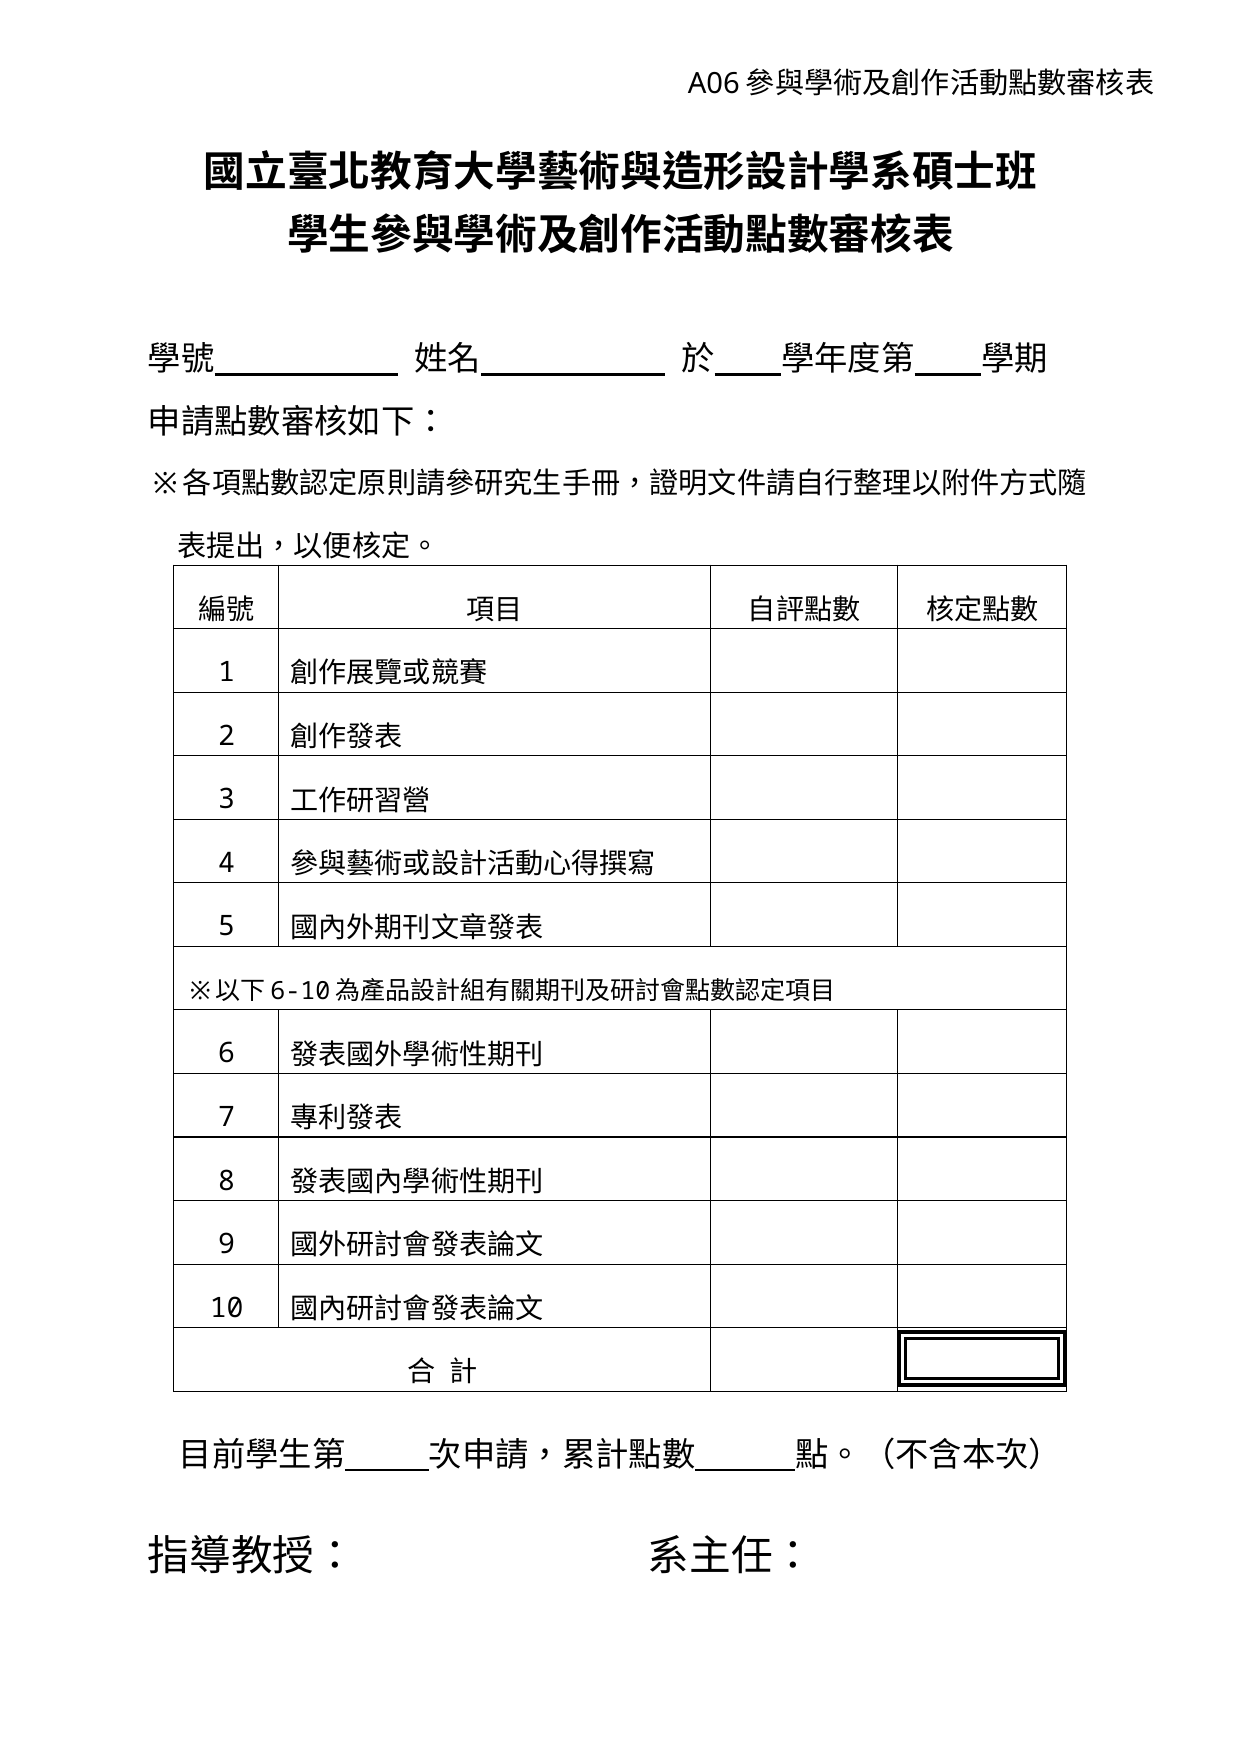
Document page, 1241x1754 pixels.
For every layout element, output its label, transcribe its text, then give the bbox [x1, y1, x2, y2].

table_cell [711, 883, 897, 946]
table_cell [711, 629, 897, 692]
table_cell [711, 1138, 897, 1200]
table_cell 國內外期刊文章發表 [279, 883, 710, 946]
table_cell 8 [174, 1138, 278, 1200]
table_cell 4 [174, 820, 278, 882]
text 學生參與學術及創作活動點數審核表 [148, 189, 1092, 252]
table_cell 10 [174, 1265, 278, 1327]
table_cell 國內研討會發表論文 [279, 1265, 710, 1327]
table_cell [898, 1074, 1066, 1136]
table_cell [711, 1328, 897, 1391]
table_header 項目 [279, 566, 710, 628]
table_cell [898, 1201, 1066, 1263]
table_cell 創作展覽或競賽 [279, 629, 710, 692]
table_cell [898, 1265, 1066, 1327]
text 學號 姓名 於 學年度第 學期 申請點數審核如下： [148, 314, 1092, 439]
table_cell [898, 693, 1066, 755]
text A06參與學術及創作活動點數審核表 [688, 59, 1164, 102]
table_cell 參與藝術或設計活動心得撰寫 [279, 820, 710, 882]
table_header 編號 [174, 566, 278, 628]
table_cell [898, 629, 1066, 692]
table_cell [898, 1010, 1066, 1073]
table_cell 7 [174, 1074, 278, 1136]
text 目前學生第 次申請，累計點數 點。（不含本次） [148, 1410, 1092, 1473]
table_cell [711, 1010, 897, 1073]
table_cell [898, 883, 1066, 946]
table_cell [901, 1334, 1063, 1383]
table_cell 工作研習營 [279, 756, 710, 819]
table_cell 合 計 [174, 1328, 710, 1391]
table_cell [711, 820, 897, 882]
table_cell ※以下6-10為產品設計組有關期刊及研討會點數認定項目 [174, 947, 1066, 1009]
table_cell [898, 1138, 1066, 1200]
table_cell 發表國內學術性期刊 [279, 1138, 710, 1200]
table_cell 1 [174, 629, 278, 692]
table_cell [711, 1201, 897, 1263]
table_cell [711, 1074, 897, 1136]
table_header 核定點數 [898, 566, 1066, 628]
table_cell 2 [174, 693, 278, 755]
table_cell 6 [174, 1010, 278, 1073]
table_header 自評點數 [711, 566, 897, 628]
table_cell [898, 1387, 1066, 1391]
text 指導教授： 系主任： [148, 1510, 1092, 1573]
table_cell [898, 820, 1066, 882]
table_cell [711, 1265, 897, 1327]
table_cell [711, 693, 897, 755]
text ※各項點數認定原則請參研究生手冊，證明文件請自行整理以附件方式隨表提出，以便核定。 [148, 439, 1092, 564]
table_cell [898, 756, 1066, 819]
table_cell [711, 756, 897, 819]
table_cell 9 [174, 1201, 278, 1263]
table_cell 發表國外學術性期刊 [279, 1010, 710, 1073]
table_cell 專利發表 [279, 1074, 710, 1136]
text 國立臺北教育大學藝術與造形設計學系碩士班 [148, 52, 1179, 189]
table_cell 5 [174, 883, 278, 946]
table_cell 3 [174, 756, 278, 819]
table_cell 國外研討會發表論文 [279, 1201, 710, 1263]
table_cell 創作發表 [279, 693, 710, 755]
